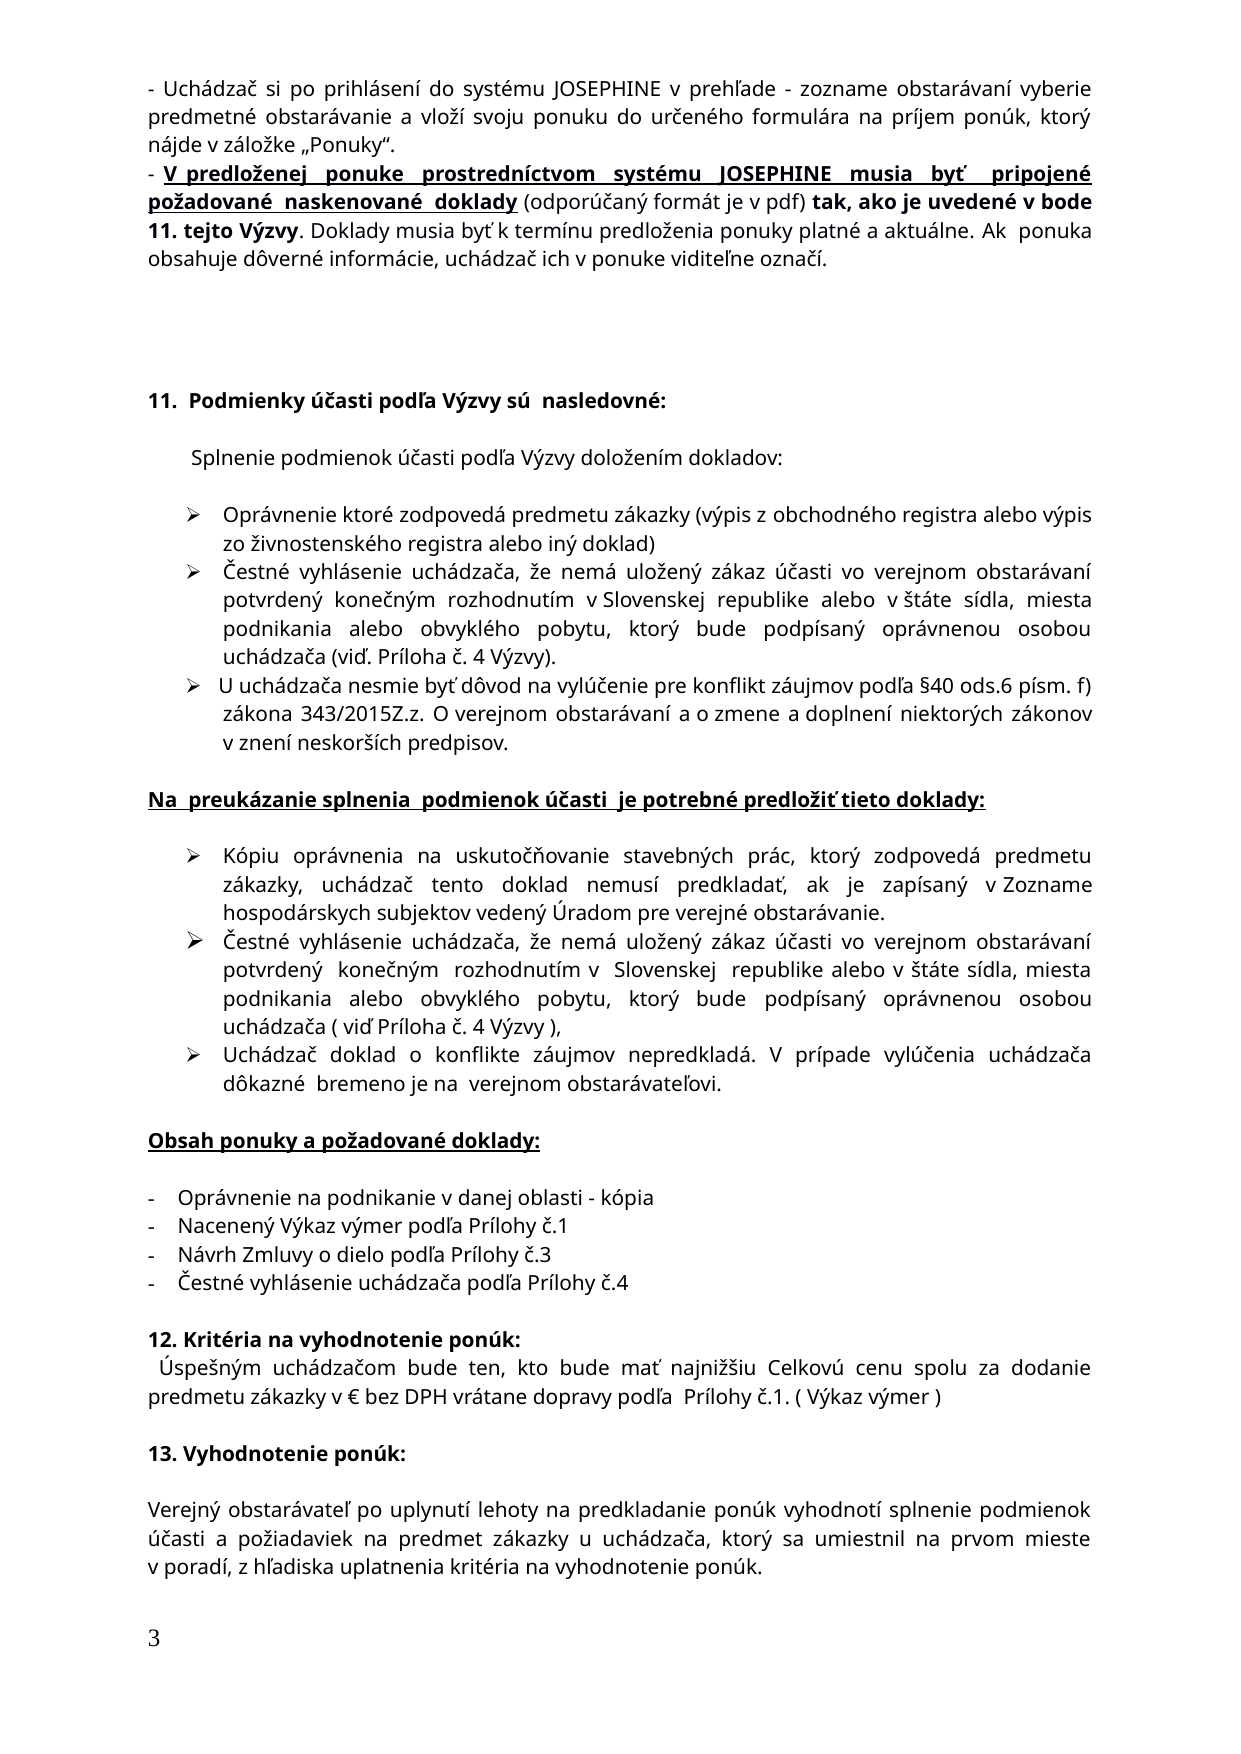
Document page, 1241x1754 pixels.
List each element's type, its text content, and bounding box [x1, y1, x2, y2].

text - Uchádzač si po prihlásení do systému JOSEPHINE v prehľade - zozname obstarávaní vyberie predmetné obstarávanie a vloží svoju ponuku do určeného formulára na príjem ponúk, ktorý nájde v záložke „Ponuky“. [148, 74, 1092, 159]
list Čestné vyhlásenie uchádzača podľa Prílohy č.4 [148, 1268, 1092, 1297]
text 12. Kritéria na vyhodnotenie ponúk: [148, 1325, 1092, 1353]
list Čestné vyhlásenie uchádzača, že nemá uložený zákaz účasti vo verejnom obstarávaní potvrdený konečným rozhodnutím v Slovenskej republike alebo v štáte sídla, miesta podnikania alebo obvyklého pobytu, ktorý bude podpísaný oprávnenou osobou uchádzača ( viď Príloha č. 4 Výzvy ), [185, 927, 1092, 1041]
text Obsah ponuky a požadované doklady: [148, 1126, 1092, 1154]
text Splnenie podmienok účasti podľa Výzvy doložením dokladov: [148, 443, 1092, 472]
list Čestné vyhlásenie uchádzača, že nemá uložený zákaz účasti vo verejnom obstarávaní potvrdený konečným rozhodnutím v Slovenskej republike alebo v štáte sídla, miesta podnikania alebo obvyklého pobytu, ktorý bude podpísaný oprávnenou osobou uchádzača (viď. Príloha č. 4 Výzvy). [185, 557, 1092, 671]
text Na preukázanie splnenia podmienok účasti je potrebné predložiť tieto doklady: [148, 785, 1092, 813]
list Nacenený Výkaz výmer podľa Prílohy č.1 [148, 1211, 1092, 1240]
text Verejný obstarávateľ po uplynutí lehoty na predkladanie ponúk vyhodnotí splnenie podmienok účasti a požiadaviek na predmet zákazky u uchádzača, ktorý sa umiestnil na prvom mieste v poradí, z hľadiska uplatnenia kritéria na vyhodnotenie ponúk. [148, 1496, 1092, 1581]
text - V predloženej ponuke prostredníctvom systému JOSEPHINE musia byť pripojené požadované naskenované doklady (odporúčaný formát je v pdf) tak, ako je uvedené v bode 11. tejto Výzvy. Doklady musia byť k termínu predloženia ponuky platné a aktuálne. Ak ponuka obsahuje dôverné informácie, uchádzač ich v ponuke viditeľne označí. [148, 159, 1092, 273]
text 13. Vyhodnotenie ponúk: [148, 1439, 1092, 1467]
text Úspešným uchádzačom bude ten, kto bude mať najnižšiu Celkovú cenu spolu za dodanie predmetu zákazky v € bez DPH vrátane dopravy podľa Prílohy č.1. ( Výkaz výmer ) [148, 1353, 1092, 1410]
list U uchádzača nesmie byť dôvod na vylúčenie pre konflikt záujmov podľa §40 ods.6 písm. f) zákona 343/2015Z.z. O verejnom obstarávaní a o zmene a doplnení niektorých zákonov v znení neskorších predpisov. [185, 671, 1092, 756]
list Návrh Zmluvy o dielo podľa Prílohy č.3 [148, 1240, 1092, 1268]
text 11. Podmienky účasti podľa Výzvy sú nasledovné: [148, 387, 1092, 415]
list Kópiu oprávnenia na uskutočňovanie stavebných prác, ktorý zodpovedá predmetu zákazky, uchádzač tento doklad nemusí predkladať, ak je zapísaný v Zozname hospodárskych subjektov vedený Úradom pre verejné obstarávanie. [185, 842, 1092, 927]
list Oprávnenie na podnikanie v danej oblasti - kópia [148, 1183, 1092, 1211]
list Oprávnenie ktoré zodpovedá predmetu zákazky (výpis z obchodného registra alebo výpis zo živnostenského registra alebo iný doklad) [185, 500, 1092, 557]
list Uchádzač doklad o konflikte záujmov nepredkladá. V prípade vylúčenia uchádzača dôkazné bremeno je na verejnom obstarávateľovi. [185, 1041, 1092, 1097]
